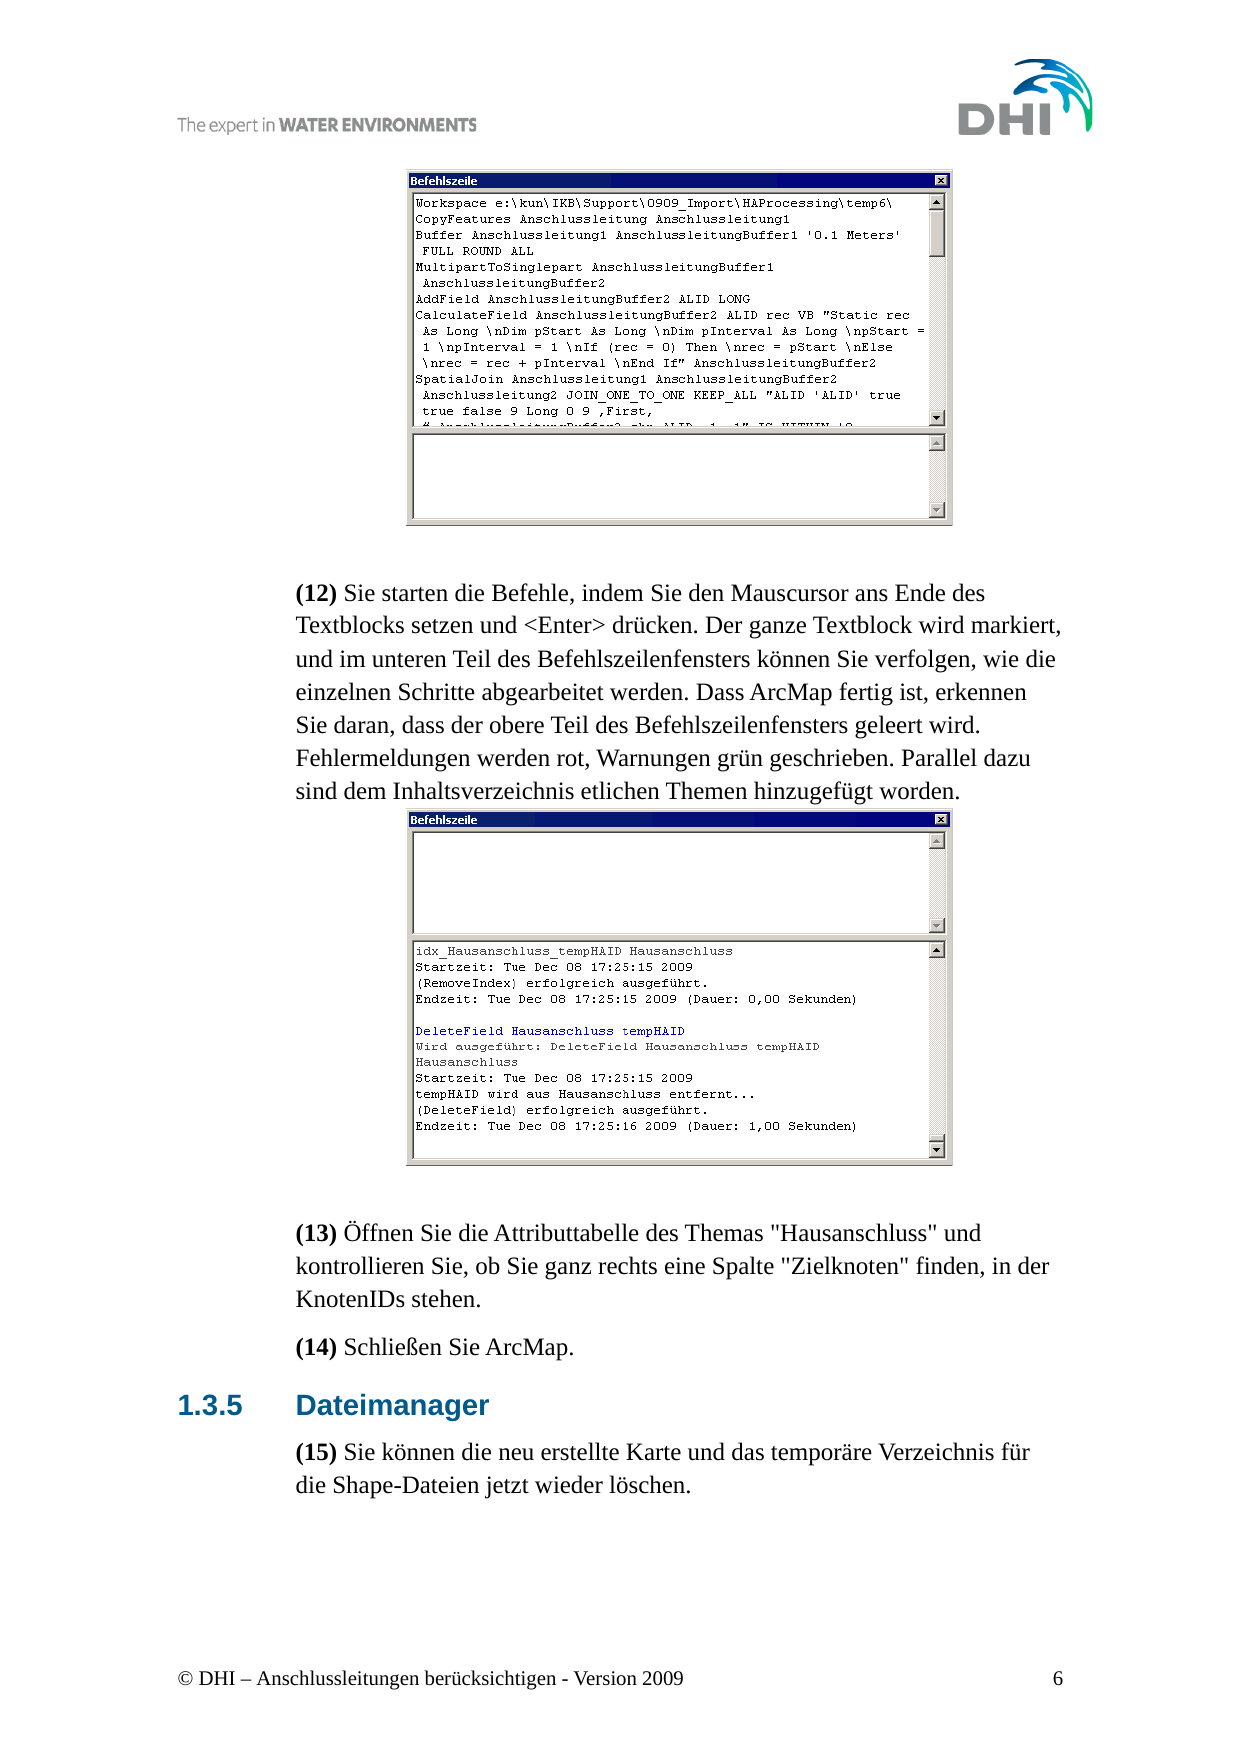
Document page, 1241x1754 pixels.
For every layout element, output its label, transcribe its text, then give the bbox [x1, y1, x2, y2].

text (12) Sie starten die Befehle, indem Sie den Mauscursor ans Ende des Textblocks setzen und <Enter> drücken. Der ganze Textblock wird markiert, und im unteren Teil des Befehlszeilenfensters können Sie verfolgen, wie die einzelnen Schritte abgearbeitet werden. Dass ArcMap fertig ist, erkennen Sie daran, dass der obere Teil des Befehlszeilenfensters geleert wird. Fehlermeldungen werden rot, Warnungen grün geschrieben. Parallel dazu sind dem Inhaltsverzeichnis etlichen Themen hinzugefügt worden. [295, 578, 1063, 804]
text (15) Sie können die neu erstellte Karte und das temporäre Verzeichnis für die Shape-Dateien jetzt wieder löschen. [295, 1437, 1063, 1499]
picture [958, 59, 1093, 135]
text (13) Öffnen Sie die Attributtabelle des Themas "Hausanschluss" und kontrollieren Sie, ob Sie ganz rechts eine Spalte "Zielknoten" finden, in der KnotenIDs stehen. [295, 1218, 1063, 1313]
picture [177, 117, 477, 135]
subtitle Dateimanager [177, 1388, 1063, 1422]
picture [405, 808, 953, 1166]
picture [405, 169, 953, 526]
text (14) Schließen Sie ArcMap. [295, 1332, 1063, 1360]
